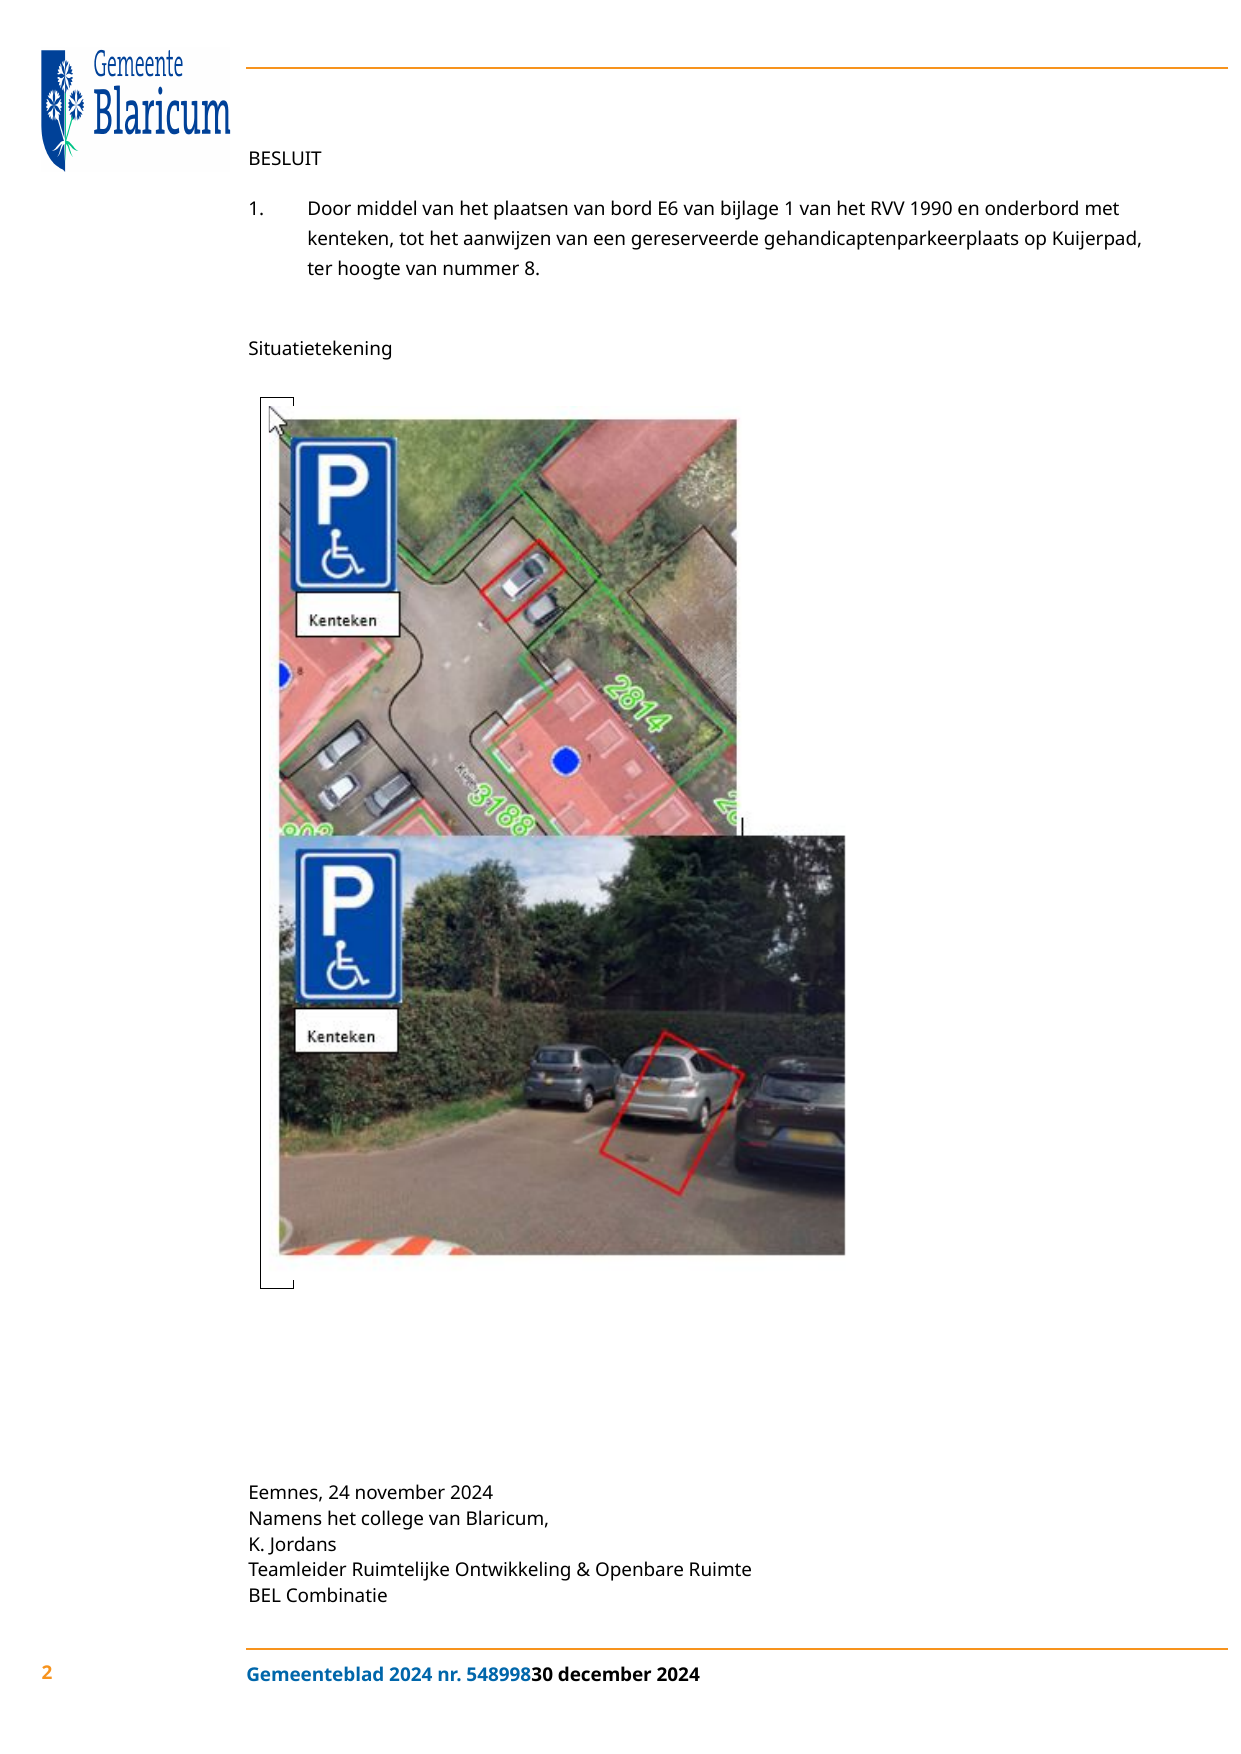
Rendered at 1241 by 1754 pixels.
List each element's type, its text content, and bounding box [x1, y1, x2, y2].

text Namens het college van Blaricum, [248, 1505, 1152, 1531]
list Door middel van het plaatsen van bord E6 van bijlage 1 van het RVV 1990 en onderbord met kenteken, tot het aanwijzen van een gereserveerde gehandicaptenparkeerplaats op Kuijerpad, ter hoogte van nummer 8. [248, 196, 1152, 281]
text Situatietekening [248, 335, 1152, 361]
picture [41, 47, 231, 172]
text BESLUIT [248, 145, 1152, 171]
text K. Jordans [248, 1531, 1152, 1556]
text Eemnes, 24 november 2024 [248, 1479, 1152, 1505]
text BEL Combinatie [248, 1582, 1152, 1608]
picture [268, 406, 860, 1280]
text Teamleider Ruimtelijke Ontwikkeling & Openbare Ruimte [248, 1556, 1152, 1582]
